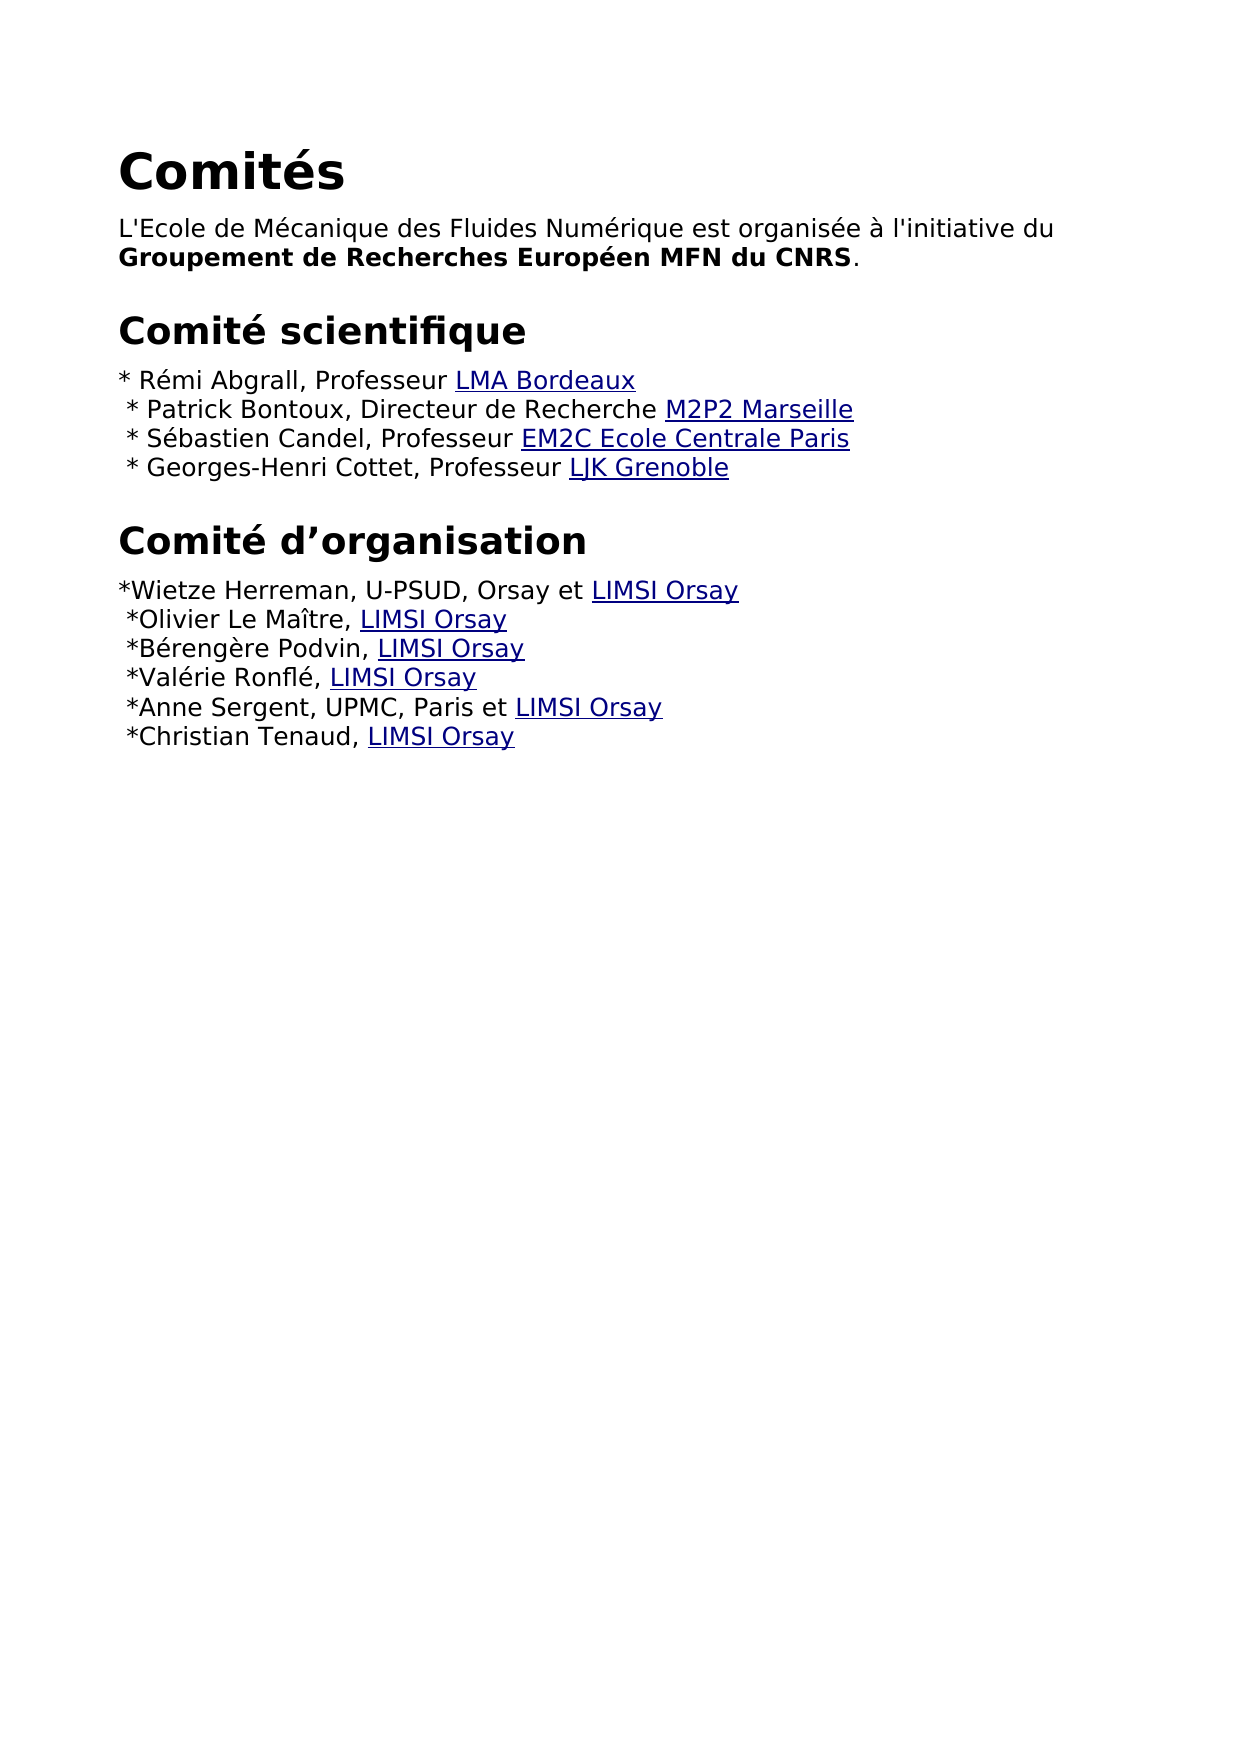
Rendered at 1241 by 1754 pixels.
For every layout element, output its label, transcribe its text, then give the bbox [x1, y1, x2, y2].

text *Wietze Herreman, U-PSUD, Orsay et LIMSI Orsay *Olivier Le Maître, LIMSI Orsay *Bérengère Podvin, LIMSI Orsay *Valérie Ronflé, LIMSI Orsay *Anne Sergent, UPMC, Paris et LIMSI Orsay *Christian Tenaud, LIMSI Orsay [118, 576, 1122, 780]
text L'Ecole de Mécanique des Fluides Numérique est organisée à l'initiative du Groupement de Recherches Européen MFN du CNRS. [118, 214, 1122, 272]
text * Rémi Abgrall, Professeur LMA Bordeaux * Patrick Bontoux, Directeur de Recherche M2P2 Marseille * Sébastien Candel, Professeur EM2C Ecole Centrale Paris * Georges-Henri Cottet, Professeur LJK Grenoble [118, 366, 1122, 482]
subtitle Comité scientifique [118, 310, 1122, 353]
subtitle Comités [118, 143, 1122, 201]
subtitle Comité d’organisation [118, 520, 1122, 564]
